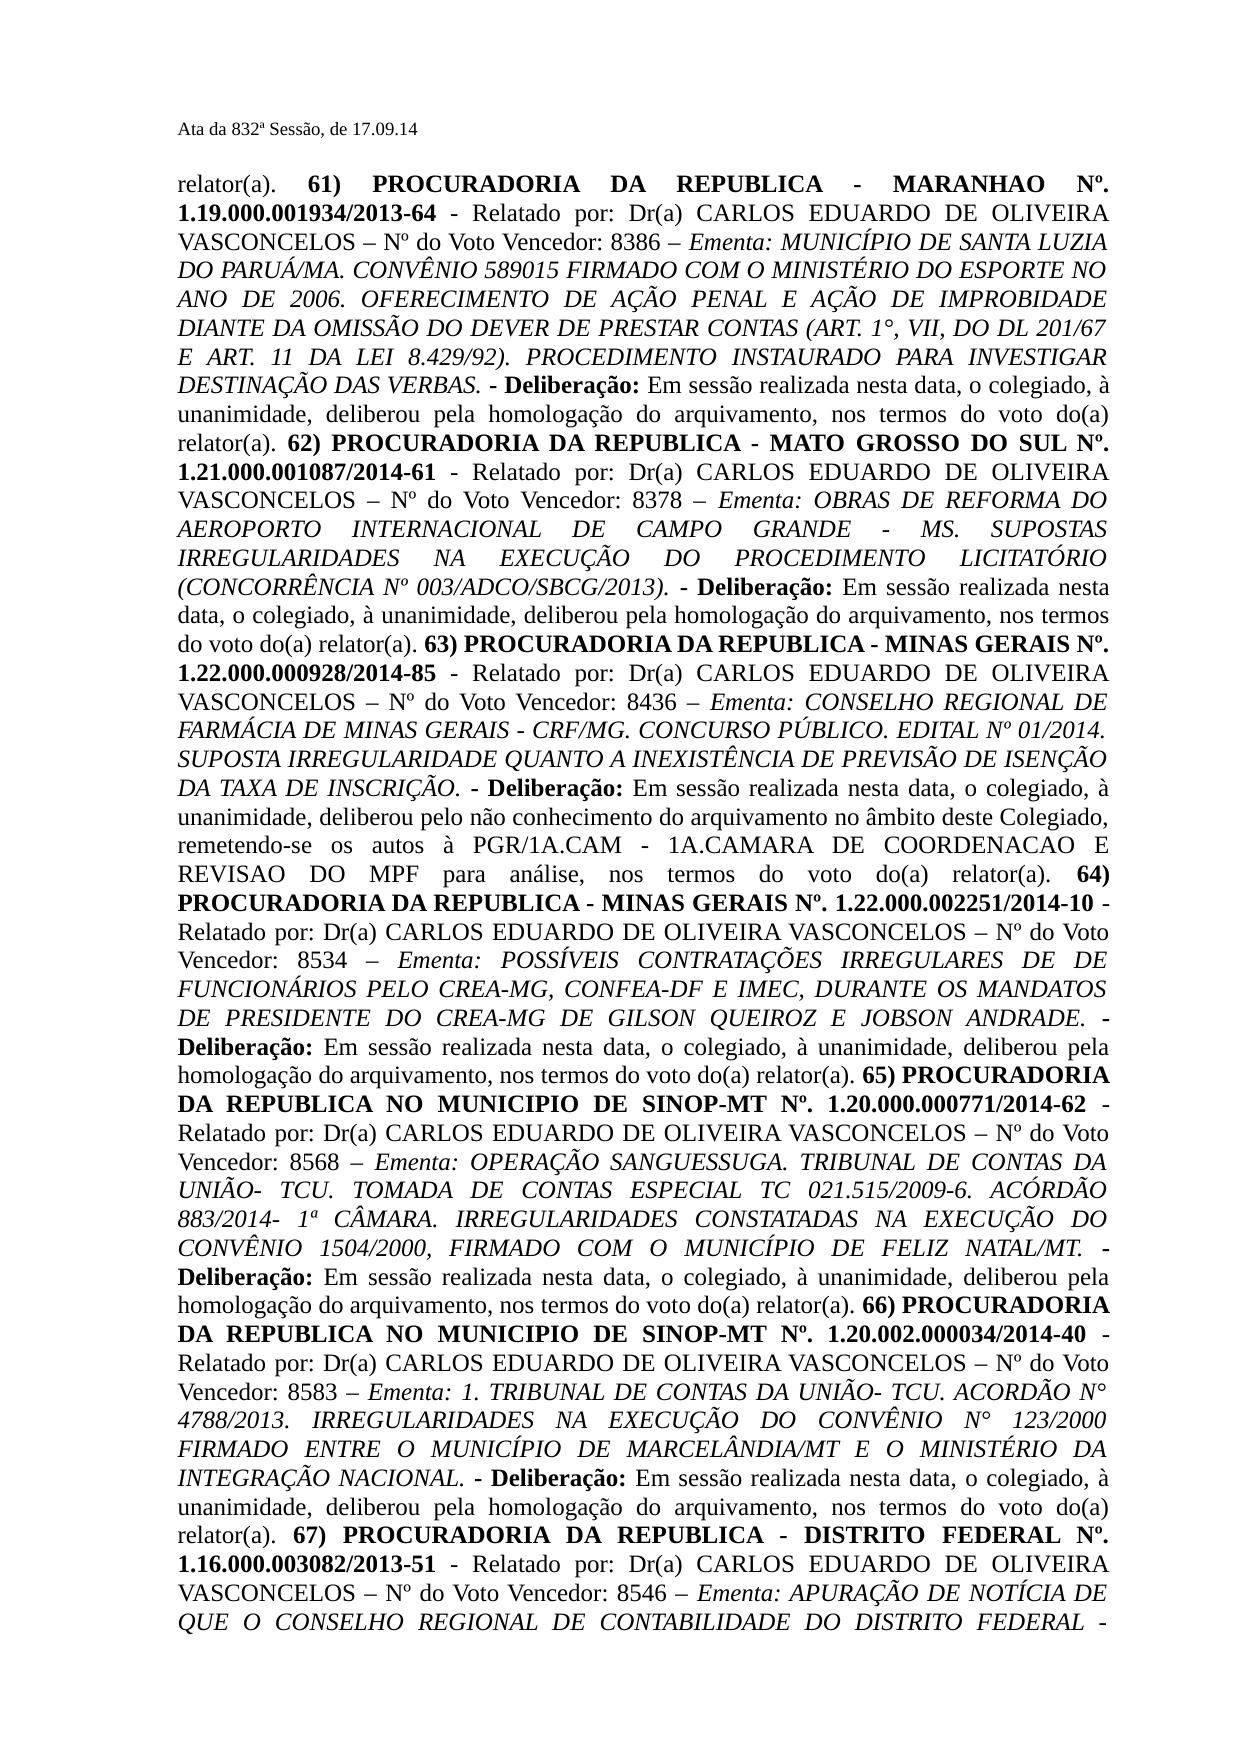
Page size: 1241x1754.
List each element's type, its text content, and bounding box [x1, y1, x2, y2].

text relator(a). 61) PROCURADORIA DA REPUBLICA - MARANHAO Nº. 1.19.000.001934/2013-64 - Relatado por: Dr(a) CARLOS EDUARDO DE OLIVEIRA VASCONCELOS – Nº do Voto Vencedor: 8386 – Ementa: MUNICÍPIO DE SANTA LUZIA DO PARUÁ/MA. CONVÊNIO 589015 FIRMADO COM O MINISTÉRIO DO ESPORTE NO ANO DE 2006. OFERECIMENTO DE AÇÃO PENAL E AÇÃO DE IMPROBIDADE DIANTE DA OMISSÃO DO DEVER DE PRESTAR CONTAS (ART. 1°, VII, DO DL 201/67 E ART. 11 DA LEI 8.429/92). PROCEDIMENTO INSTAURADO PARA INVESTIGAR DESTINAÇÃO DAS VERBAS. - Deliberação: Em sessão realizada nesta data, o colegiado, à unanimidade, deliberou pela homologação do arquivamento, nos termos do voto do(a) relator(a). 62) PROCURADORIA DA REPUBLICA - MATO GROSSO DO SUL Nº. 1.21.000.001087/2014-61 - Relatado por: Dr(a) CARLOS EDUARDO DE OLIVEIRA VASCONCELOS – Nº do Voto Vencedor: 8378 – Ementa: OBRAS DE REFORMA DO AEROPORTO INTERNACIONAL DE CAMPO GRANDE - MS. SUPOSTAS IRREGULARIDADES NA EXECUÇÃO DO PROCEDIMENTO LICITATÓRIO (CONCORRÊNCIA Nº 003/ADCO/SBCG/2013). - Deliberação: Em sessão realizada nesta data, o colegiado, à unanimidade, deliberou pela homologação do arquivamento, nos termos do voto do(a) relator(a). 63) PROCURADORIA DA REPUBLICA - MINAS GERAIS Nº. 1.22.000.000928/2014-85 - Relatado por: Dr(a) CARLOS EDUARDO DE OLIVEIRA VASCONCELOS – Nº do Voto Vencedor: 8436 – Ementa: CONSELHO REGIONAL DE FARMÁCIA DE MINAS GERAIS - CRF/MG. CONCURSO PÚBLICO. EDITAL Nº 01/2014. SUPOSTA IRREGULARIDADE QUANTO A INEXISTÊNCIA DE PREVISÃO DE ISENÇÃO DA TAXA DE INSCRIÇÃO. - Deliberação: Em sessão realizada nesta data, o colegiado, à unanimidade, deliberou pelo não conhecimento do arquivamento no âmbito deste Colegiado, remetendo-se os autos à PGR/1A.CAM - 1A.CAMARA DE COORDENACAO E REVISAO DO MPF para análise, nos termos do voto do(a) relator(a). 64) PROCURADORIA DA REPUBLICA - MINAS GERAIS Nº. 1.22.000.002251/2014-10 - Relatado por: Dr(a) CARLOS EDUARDO DE OLIVEIRA VASCONCELOS – Nº do Voto Vencedor: 8534 – Ementa: POSSÍVEIS CONTRATAÇÕES IRREGULARES DE DE FUNCIONÁRIOS PELO CREA-MG, CONFEA-DF E IMEC, DURANTE OS MANDATOS DE PRESIDENTE DO CREA-MG DE GILSON QUEIROZ E JOBSON ANDRADE. - Deliberação: Em sessão realizada nesta data, o colegiado, à unanimidade, deliberou pela homologação do arquivamento, nos termos do voto do(a) relator(a). 65) PROCURADORIA DA REPUBLICA NO MUNICIPIO DE SINOP-MT Nº. 1.20.000.000771/2014-62 - Relatado por: Dr(a) CARLOS EDUARDO DE OLIVEIRA VASCONCELOS – Nº do Voto Vencedor: 8568 – Ementa: OPERAÇÃO SANGUESSUGA. TRIBUNAL DE CONTAS DA UNIÃO- TCU. TOMADA DE CONTAS ESPECIAL TC 021.515/2009-6. ACÓRDÃO 883/2014- 1ª CÂMARA. IRREGULARIDADES CONSTATADAS NA EXECUÇÃO DO CONVÊNIO 1504/2000, FIRMADO COM O MUNICÍPIO DE FELIZ NATAL/MT. - Deliberação: Em sessão realizada nesta data, o colegiado, à unanimidade, deliberou pela homologação do arquivamento, nos termos do voto do(a) relator(a). 66) PROCURADORIA DA REPUBLICA NO MUNICIPIO DE SINOP-MT Nº. 1.20.002.000034/2014-40 - Relatado por: Dr(a) CARLOS EDUARDO DE OLIVEIRA VASCONCELOS – Nº do Voto Vencedor: 8583 – Ementa: 1. TRIBUNAL DE CONTAS DA UNIÃO- TCU. ACORDÃO N° 4788/2013. IRREGULARIDADES NA EXECUÇÃO DO CONVÊNIO N° 123/2000 FIRMADO ENTRE O MUNICÍPIO DE MARCELÂNDIA/MT E O MINISTÉRIO DA INTEGRAÇÃO NACIONAL. - Deliberação: Em sessão realizada nesta data, o colegiado, à unanimidade, deliberou pela homologação do arquivamento, nos termos do voto do(a) relator(a). 67) PROCURADORIA DA REPUBLICA - DISTRITO FEDERAL Nº. 1.16.000.003082/2013-51 - Relatado por: Dr(a) CARLOS EDUARDO DE OLIVEIRA VASCONCELOS – Nº do Voto Vencedor: 8546 – Ementa: APURAÇÃO DE NOTÍCIA DE QUE O CONSELHO REGIONAL DE CONTABILIDADE DO DISTRITO FEDERAL [177, 169, 1110, 1635]
